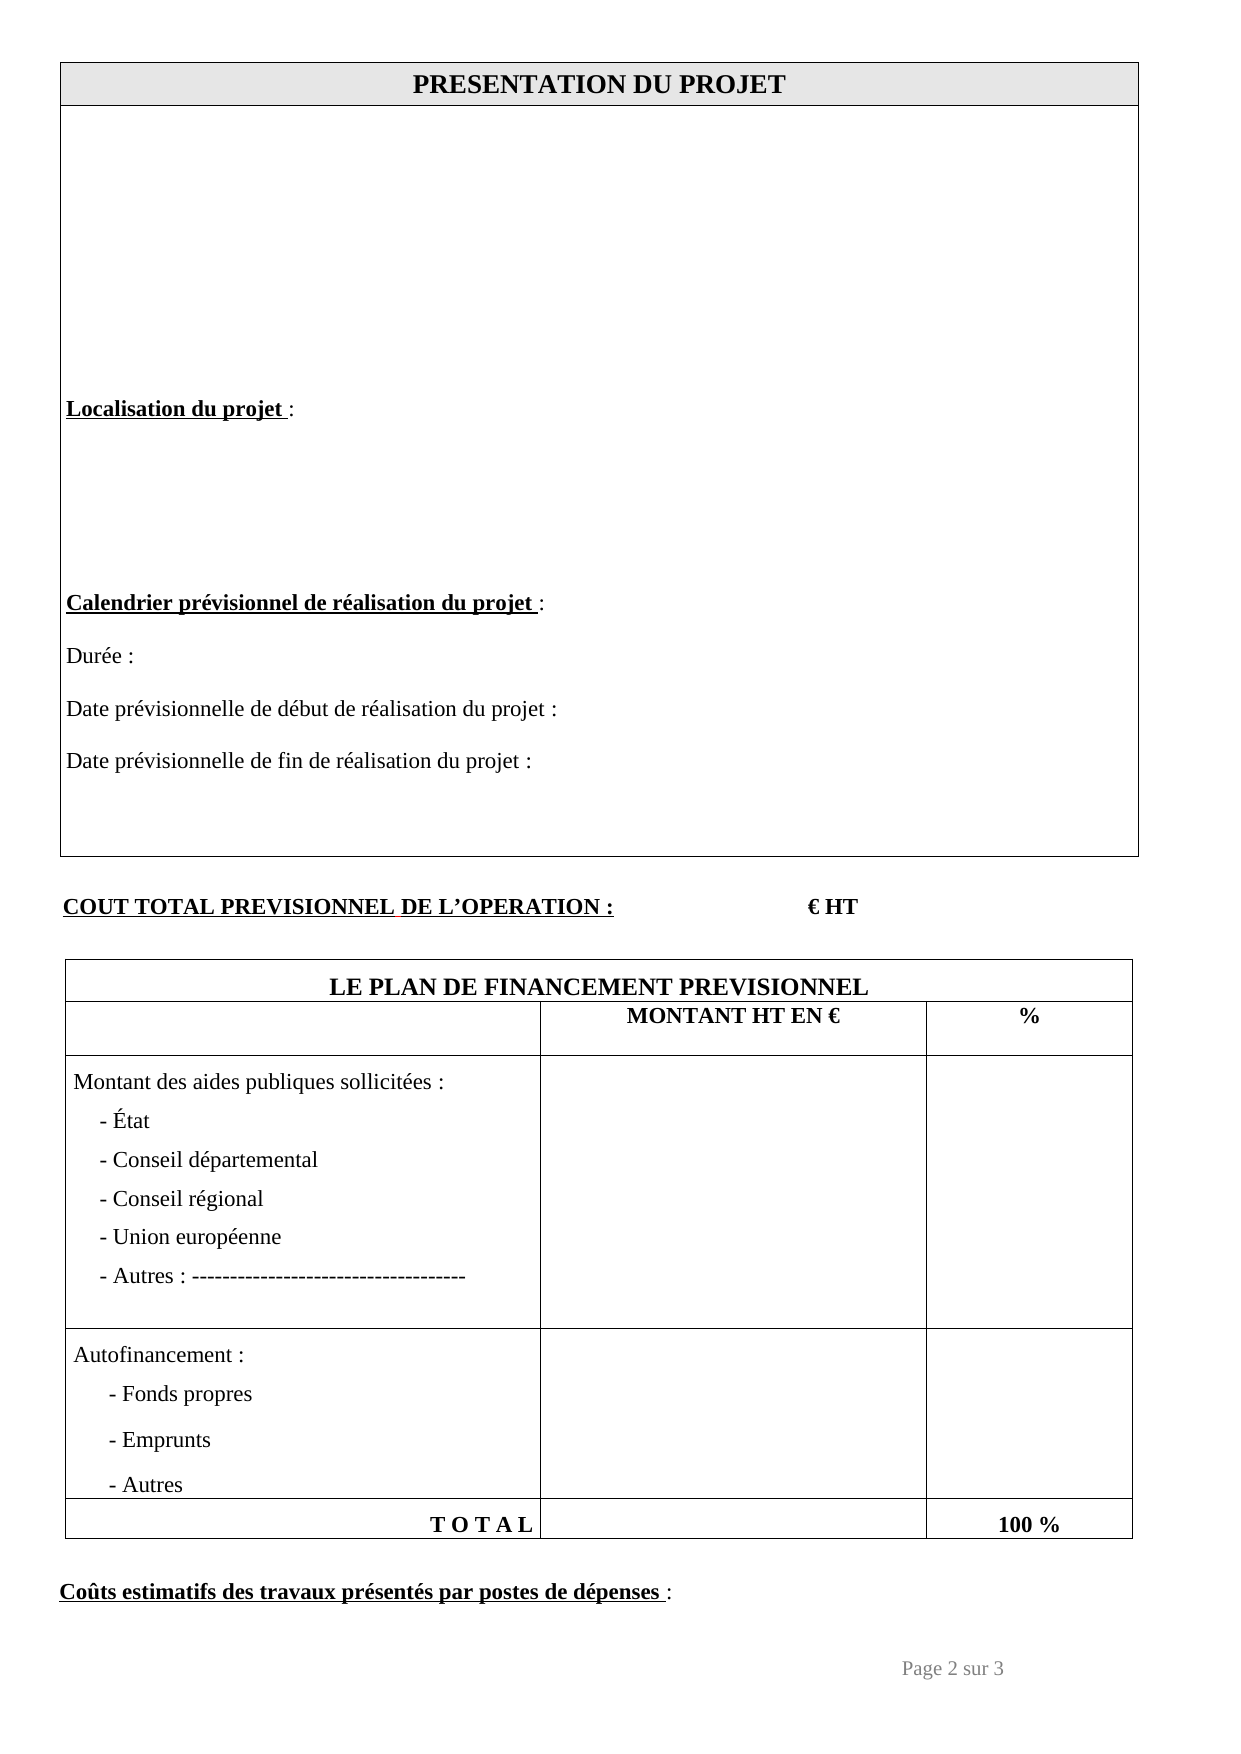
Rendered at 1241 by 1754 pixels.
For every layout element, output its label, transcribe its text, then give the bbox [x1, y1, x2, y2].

table_header LE PLAN DE FINANCEMENT PREVISIONNEL [66, 960, 1132, 1001]
table_header PRESENTATION DU PROJET [61, 63, 1138, 105]
table_cell [541, 1056, 926, 1327]
table_cell % [927, 1002, 1132, 1054]
table_cell [927, 1056, 1132, 1327]
text COUT TOTAL PREVISIONNEL DE L’OPERATION : € HT [63, 893, 1181, 919]
text Coûts estimatifs des travaux présentés par postes de dépenses : [59, 1578, 1181, 1604]
table_cell Localisation du projet : Calendrier prévisionnel de réalisation du projet : Durée : Date prévisionnelle de début de réalisation du projet : Date prévisionnelle de fin de réalisation du projet : [61, 106, 1138, 856]
table_cell [927, 1329, 1132, 1498]
table_cell T O T A L [66, 1499, 540, 1538]
table_cell 100 % [927, 1499, 1132, 1538]
table_cell Autofinancement : - Fonds propres - Emprunts - Autres [66, 1329, 540, 1498]
table_cell [66, 1002, 540, 1054]
table_cell [541, 1329, 926, 1498]
table_cell Montant des aides publiques sollicitées : - État - Conseil départemental - Conseil régional - Union européenne - Autres : ------------------------------------ [66, 1056, 540, 1327]
table_cell MONTANT HT EN € [541, 1002, 926, 1054]
table_cell [541, 1499, 926, 1538]
